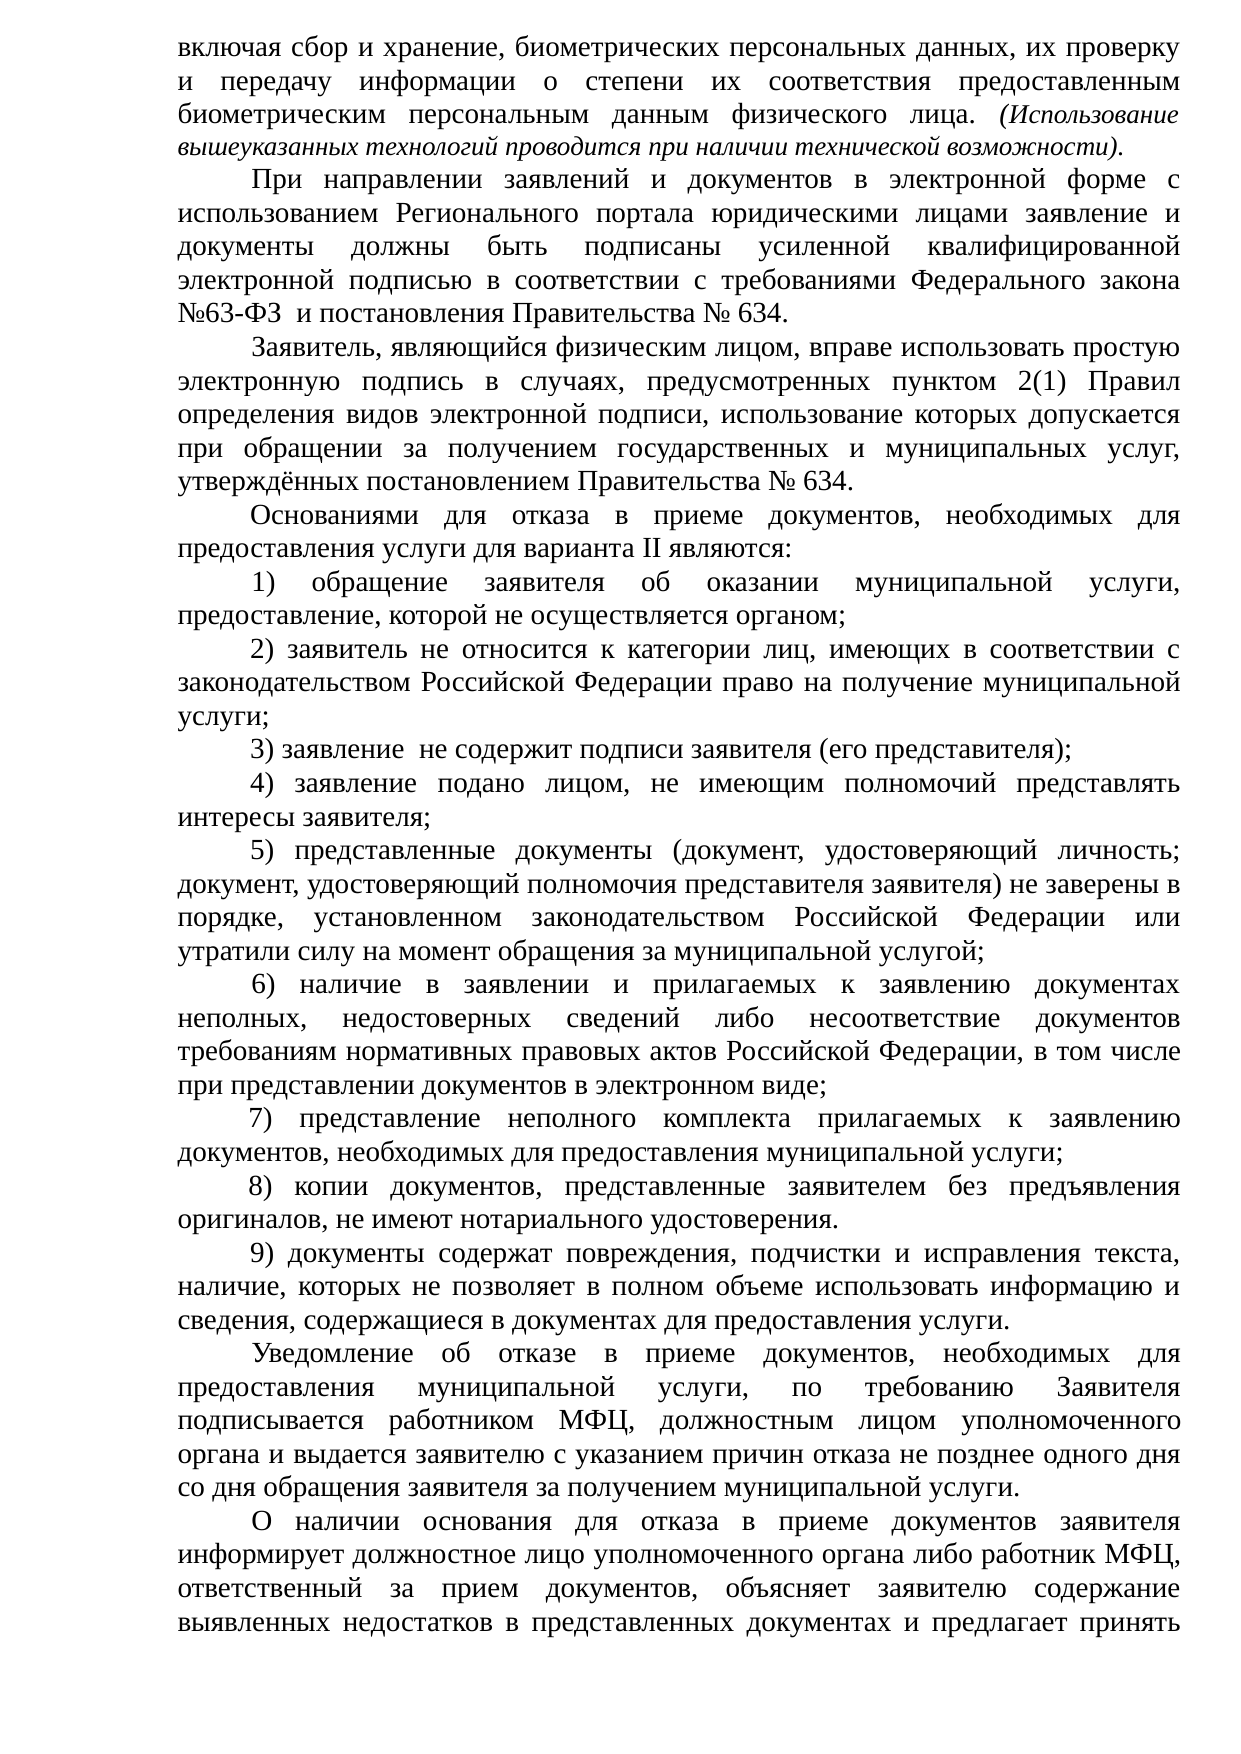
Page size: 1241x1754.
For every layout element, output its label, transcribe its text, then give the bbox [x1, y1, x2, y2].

text Заявитель, являющийся физическим лицом, вправе использовать простую электронную подпись в случаях, предусмотренных пунктом 2(1) Правил определения видов электронной подписи, использование которых допускается при обращении за получением государственных и муниципальных услуг, утверждённых постановлением Правительства № 634. [177, 329, 1181, 497]
text 5) представленные документы (документ, удостоверяющий личность; документ, удостоверяющий полномочия представителя заявителя) не заверены в порядке, установленном законодательством Российской Федерации или утратили силу на момент обращения за муниципальной услугой; [177, 832, 1181, 966]
text включая сбор и хранение, биометрических персональных данных, их проверку и передачу информации о степени их соответствия предоставленным биометрическим персональным данным физического лица. (Использование вышеуказанных технологий проводится при наличии технической возможности). [177, 29, 1181, 161]
text Уведомление об отказе в приеме документов, необходимых для предоставления муниципальной услуги, по требованию Заявителя подписывается работником МФЦ, должностным лицом уполномоченного органа и выдается заявителю с указанием причин отказа не позднее одного дня со дня обращения заявителя за получением муниципальной услуги. [177, 1335, 1181, 1503]
text 3) заявление не содержит подписи заявителя (его представителя); [177, 732, 1181, 765]
text При направлении заявлений и документов в электронной форме с использованием Регионального портала юридическими лицами заявление и документы должны быть подписаны усиленной квалифицированной электронной подписью в соответствии с требованиями Федерального закона №63-ФЗ и постановления Правительства № 634. [177, 161, 1181, 329]
text 4) заявление подано лицом, не имеющим полномочий представлять интересы заявителя; [177, 765, 1181, 832]
text 6) наличие в заявлении и прилагаемых к заявлению документах неполных, недостоверных сведений либо несоответствие документов требованиям нормативных правовых актов Российской Федерации, в том числе при представлении документов в электронном виде; [177, 966, 1181, 1101]
text 8) копии документов, представленные заявителем без предъявления оригиналов, не имеют нотариального удостоверения. [177, 1168, 1181, 1235]
text 7) представление неполного комплекта прилагаемых к заявлению документов, необходимых для предоставления муниципальной услуги; [177, 1101, 1181, 1168]
text 2) заявитель не относится к категории лиц, имеющих в соответствии с законодательством Российской Федерации право на получение муниципальной услуги; [177, 631, 1181, 732]
text 1) обращение заявителя об оказании муниципальной услуги, предоставление, которой не осуществляется органом; [177, 564, 1181, 631]
text Основаниями для отказа в приеме документов, необходимых для предоставления услуги для варианта II являются: [177, 497, 1181, 564]
text 9) документы содержат повреждения, подчистки и исправления текста, наличие, которых не позволяет в полном объеме использовать информацию и сведения, содержащиеся в документах для предоставления услуги. [177, 1235, 1181, 1335]
text О наличии основания для отказа в приеме документов заявителя информирует должностное лицо уполномоченного органа либо работник МФЦ, ответственный за прием документов, объясняет заявителю содержание выявленных недостатков в представленных документах и предлагает принять [177, 1503, 1181, 1637]
